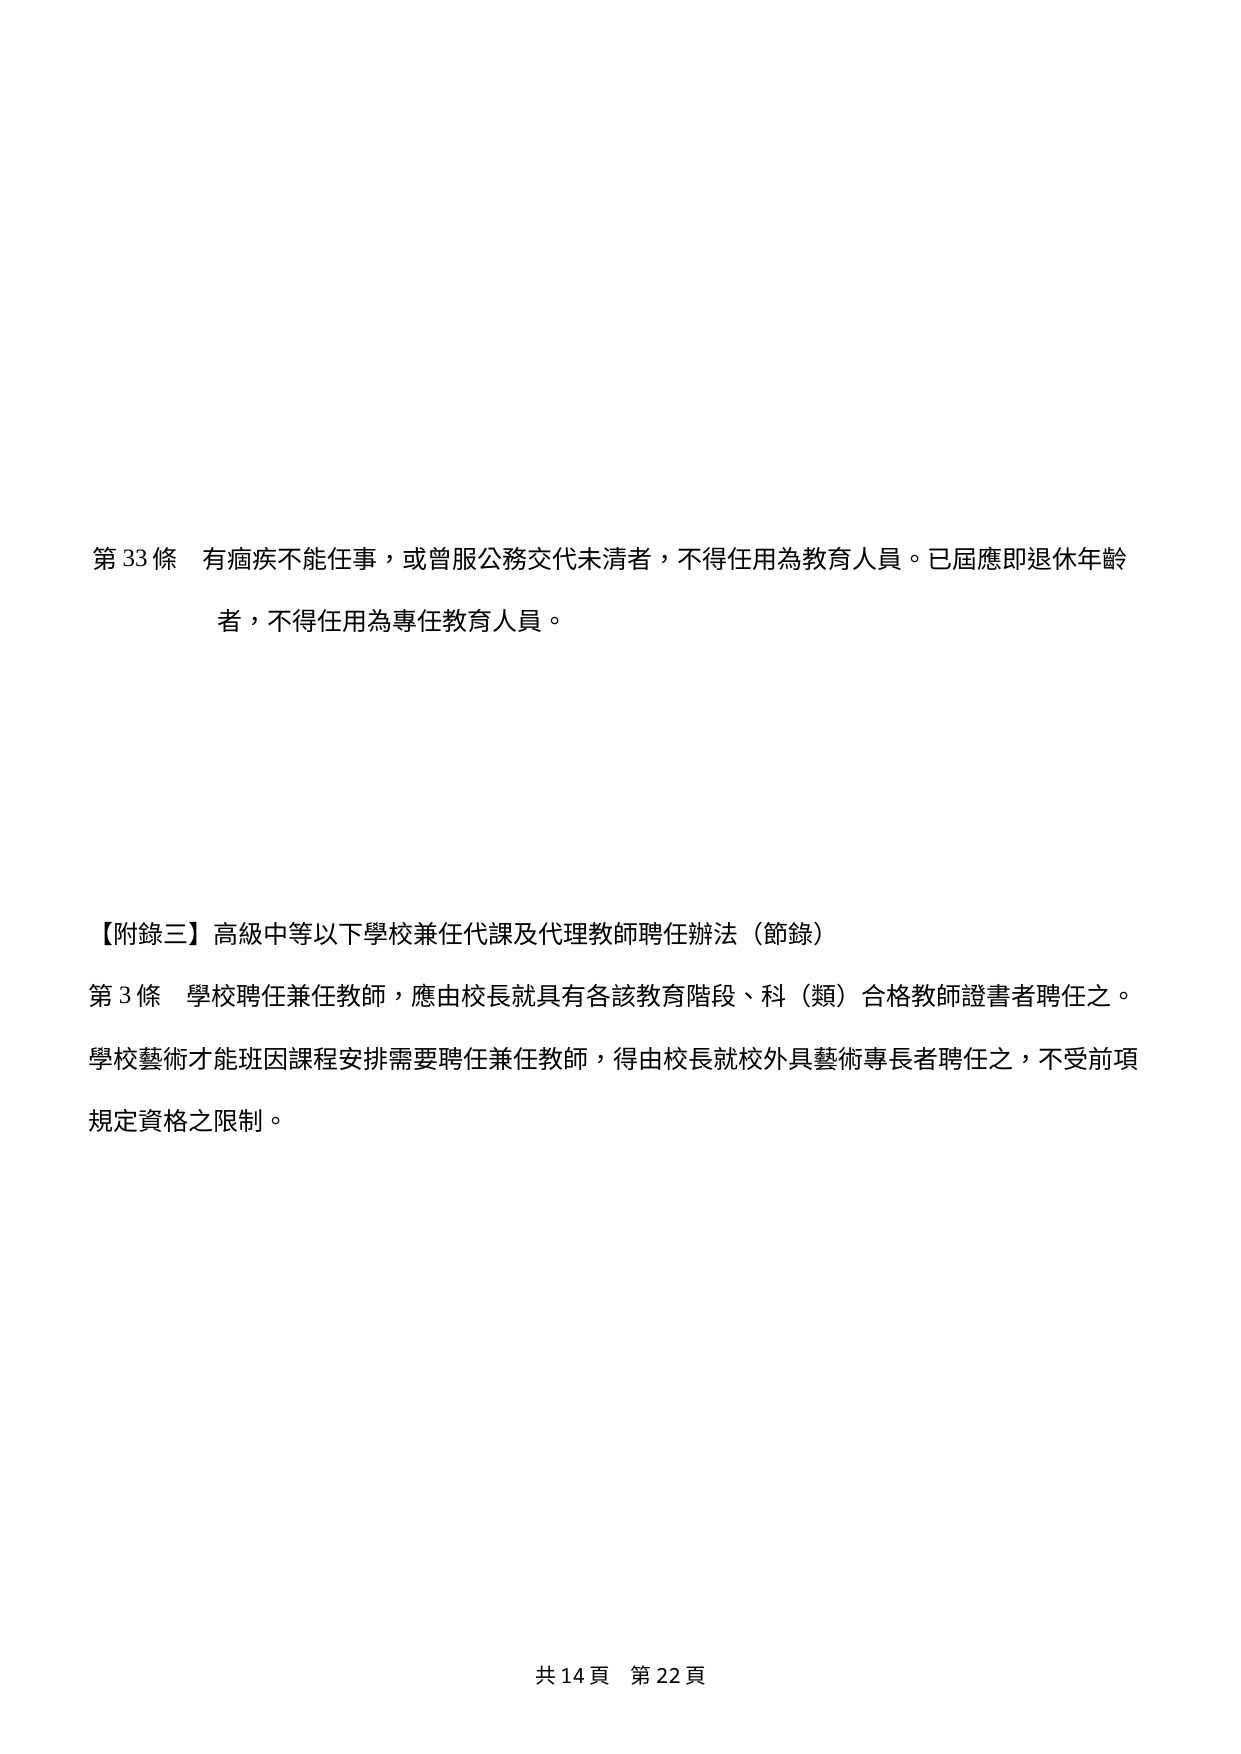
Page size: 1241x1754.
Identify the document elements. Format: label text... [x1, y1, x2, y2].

text 學校藝術才能班因課程安排需要聘任兼任教師，得由校長就校外具藝術專長者聘任之，不受前項規定資格之限制。 [89, 1016, 1152, 1141]
text 第33條 有痼疾不能任事，或曾服公務交代未清者，不得任用為教育人員。已屆應即退休年齡者，不得任用為專任教育人員。 [92, 516, 1152, 641]
text 【附錄三】高級中等以下學校兼任代課及代理教師聘任辦法（節錄） [89, 891, 1152, 953]
text 第3條 學校聘任兼任教師，應由校長就具有各該教育階段、科（類）合格教師證書者聘任之。 [89, 953, 1152, 1016]
